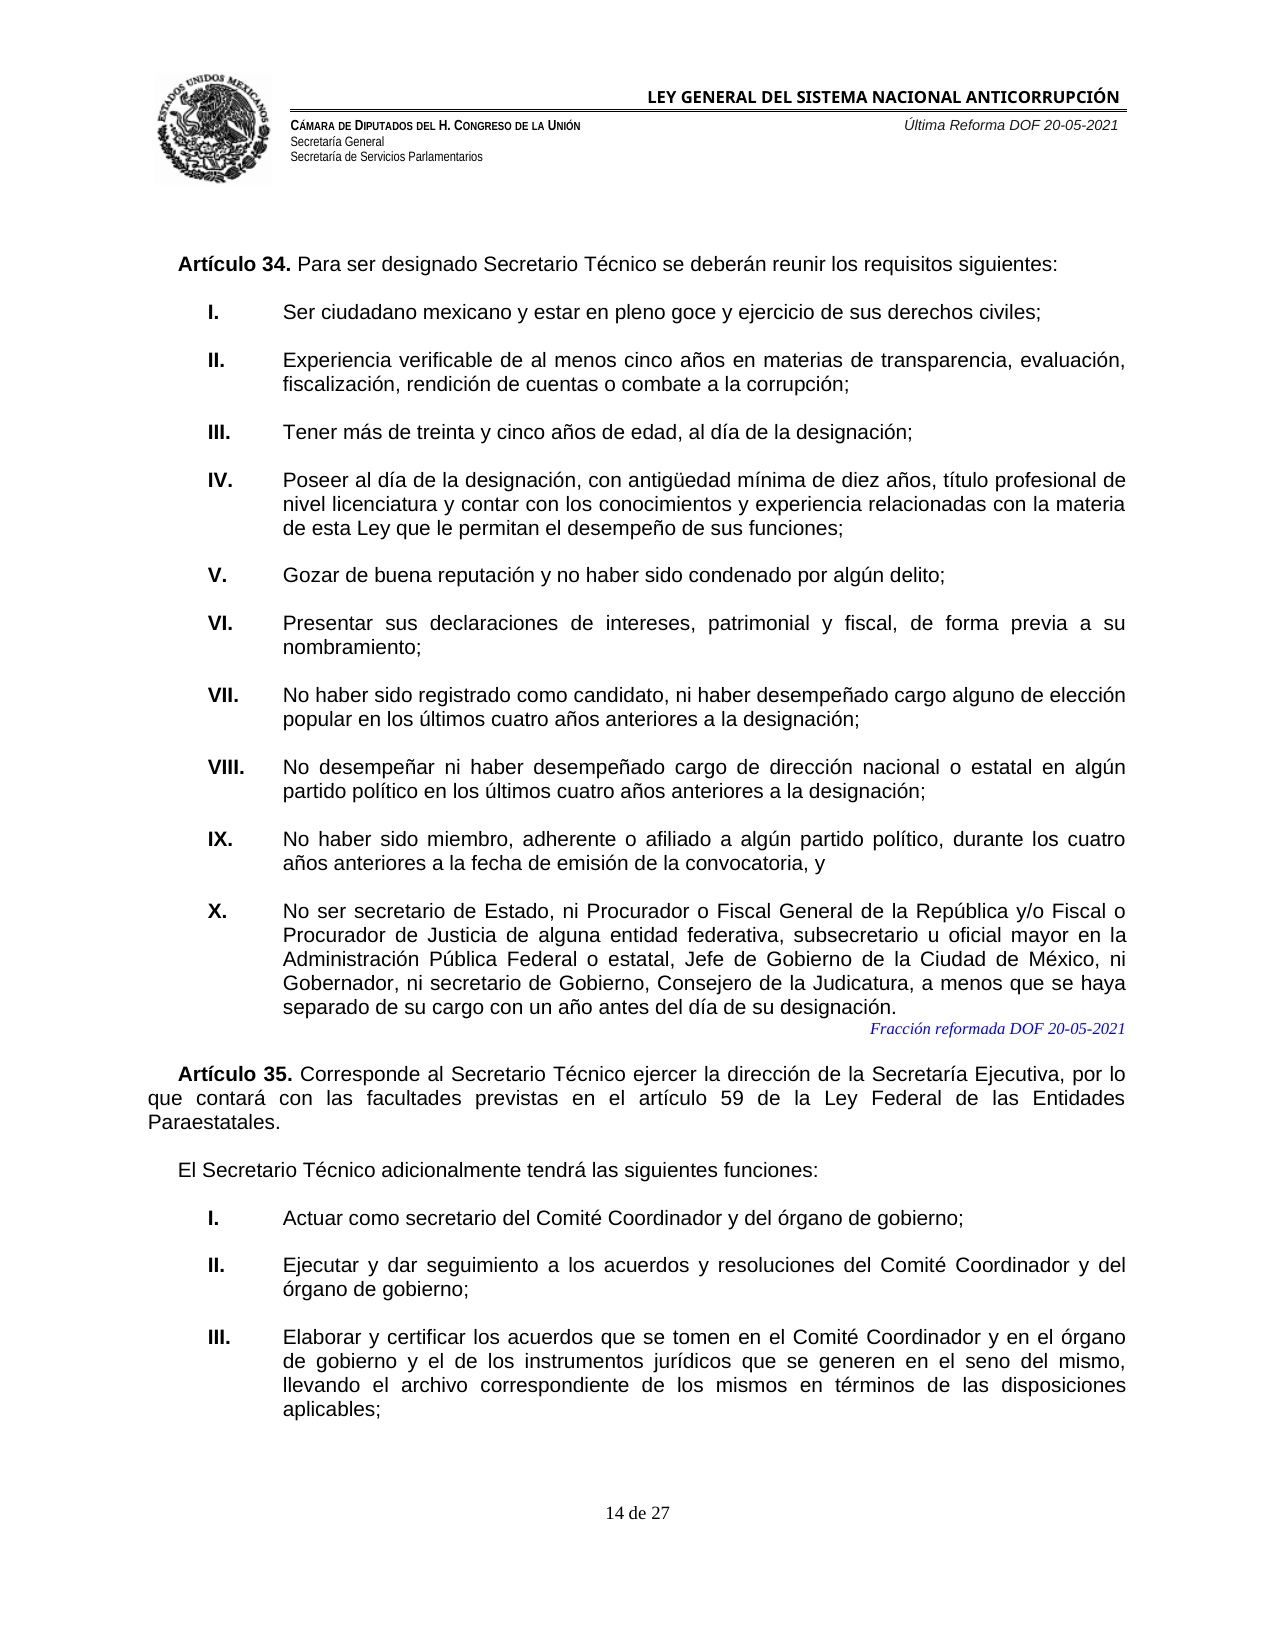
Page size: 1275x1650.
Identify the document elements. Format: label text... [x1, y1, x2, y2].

text IV. Poseer al día de la designación, con antigüedad mínima de diez años, título profesional de nivel licenciatura y contar con los conocimientos y experiencia relacionadas con la materia de esta Ley que le permitan el desempeño de sus funciones; [208, 467, 1127, 539]
text I. Actuar como secretario del Comité Coordinador y del órgano de gobierno; [208, 1205, 1127, 1229]
text III. Elaborar y certificar los acuerdos que se tomen en el Comité Coordinador y en el órgano de gobierno y el de los instrumentos jurídicos que se generen en el seno del mismo, llevando el archivo correspondiente de los mismos en términos de las disposiciones aplicables; [208, 1325, 1127, 1421]
text III. Tener más de treinta y cinco años de edad, al día de la designación; [208, 419, 1127, 443]
text VI. Presentar sus declaraciones de intereses, patrimonial y fiscal, de forma previa a su nombramiento; [208, 611, 1127, 659]
text Artículo 35. Corresponde al Secretario Técnico ejercer la dirección de la Secretaría Ejecutiva, por lo que contará con las facultades previstas en el artículo 59 de la Ley Federal de las Entidades Paraestatales. [148, 1062, 1127, 1133]
text Fracción reformada DOF 20-05-2021 [148, 1018, 1127, 1038]
text VII. No haber sido registrado como candidato, ni haber desempeñado cargo alguno de elección popular en los últimos cuatro años anteriores a la designación; [208, 683, 1127, 731]
text II. Experiencia verificable de al menos cinco años en materias de transparencia, evaluación, fiscalización, rendición de cuentas o combate a la corrupción; [208, 348, 1127, 396]
text VIII. No desempeñar ni haber desempeñado cargo de dirección nacional o estatal en algún partido político en los últimos cuatro años anteriores a la designación; [208, 755, 1127, 803]
text X. No ser secretario de Estado, ni Procurador o Fiscal General de la República y/o Fiscal o Procurador de Justicia de alguna entidad federativa, subsecretario u oficial mayor en la Administración Pública Federal o estatal, Jefe de Gobierno de la Ciudad de México, ni Gobernador, ni secretario de Gobierno, Consejero de la Judicatura, a menos que se haya separado de su cargo con un año antes del día de su designación. [208, 899, 1127, 1018]
text I. Ser ciudadano mexicano y estar en pleno goce y ejercicio de sus derechos civiles; [208, 300, 1127, 324]
text El Secretario Técnico adicionalmente tendrá las siguientes funciones: [148, 1157, 1127, 1181]
text V. Gozar de buena reputación y no haber sido condenado por algún delito; [208, 563, 1127, 587]
text II. Ejecutar y dar seguimiento a los acuerdos y resoluciones del Comité Coordinador y del órgano de gobierno; [208, 1253, 1127, 1301]
text Artículo 34. Para ser designado Secretario Técnico se deberán reunir los requisitos siguientes: [148, 252, 1127, 276]
text IX. No haber sido miembro, adherente o afiliado a algún partido político, durante los cuatro años anteriores a la fecha de emisión de la convocatoria, y [208, 827, 1127, 875]
